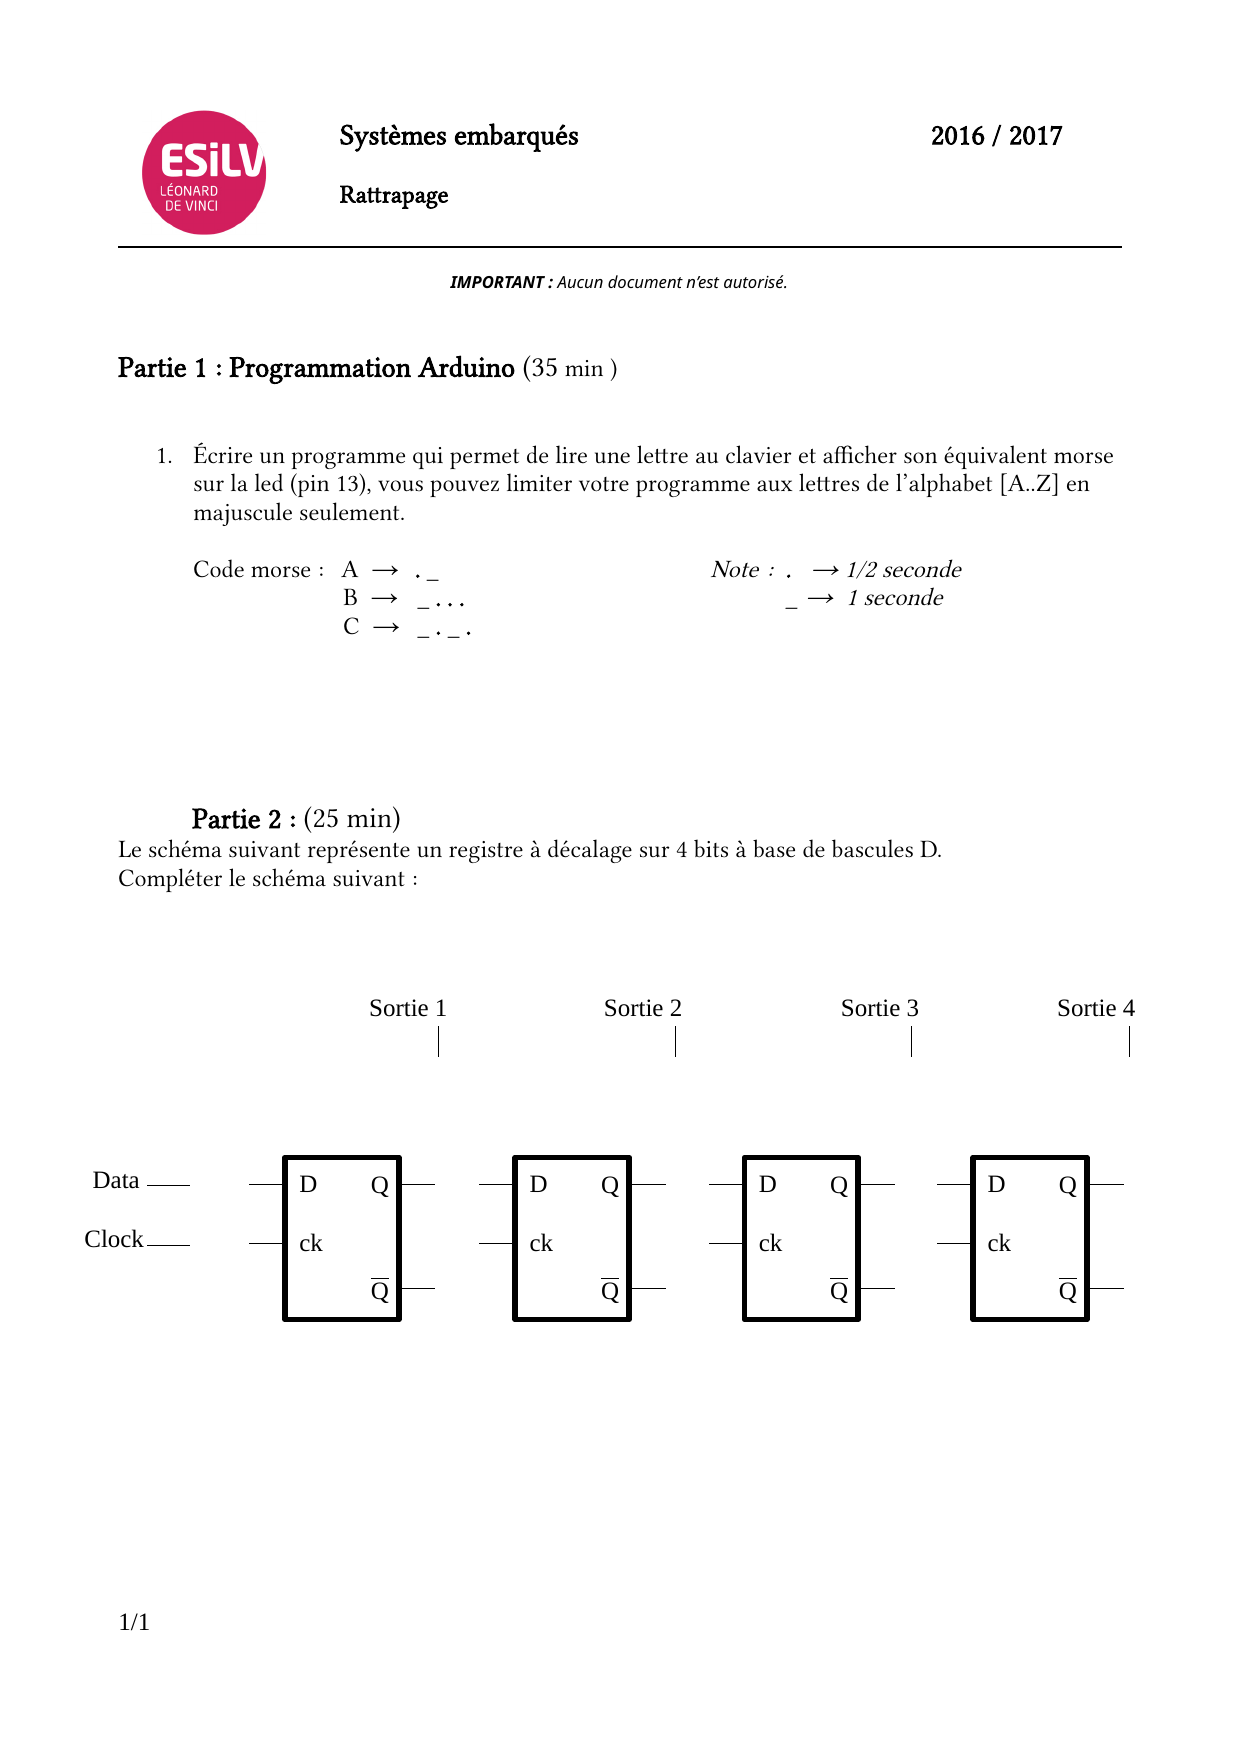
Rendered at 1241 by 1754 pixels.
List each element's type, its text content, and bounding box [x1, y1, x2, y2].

text Partie 2 : (25 min) [118, 802, 1122, 835]
list C → _ . _ . [306, 612, 1122, 640]
text Le schéma suivant représente un registre à décalage sur 4 bits à base de bascules D. [118, 835, 1122, 864]
text Rattrapage [267, 180, 1122, 208]
list Écrire un programme qui permet de lire une lettre au clavier et afficher son équivalent morse sur la led (pin 13), vous pouvez limiter votre programme aux lettres de l’alphabet [A..Z] en majuscule seulement. [156, 441, 1122, 526]
text [118, 180, 141, 208]
text Partie 1 : Programmation Arduino (35 min ) [118, 350, 1122, 383]
text Compléter le schéma suivant : [118, 864, 1122, 892]
list Code morse : A → . _ Note : . → 1/2 seconde [156, 555, 1122, 583]
text Systèmes embarqués 2016 / 2017 [267, 118, 1122, 151]
text IMPORTANT : Aucun document n’est autorisé. [118, 271, 1122, 293]
picture [141, 110, 267, 235]
text [118, 118, 141, 151]
list B → _ . . . _ → 1 seconde [306, 583, 1122, 612]
